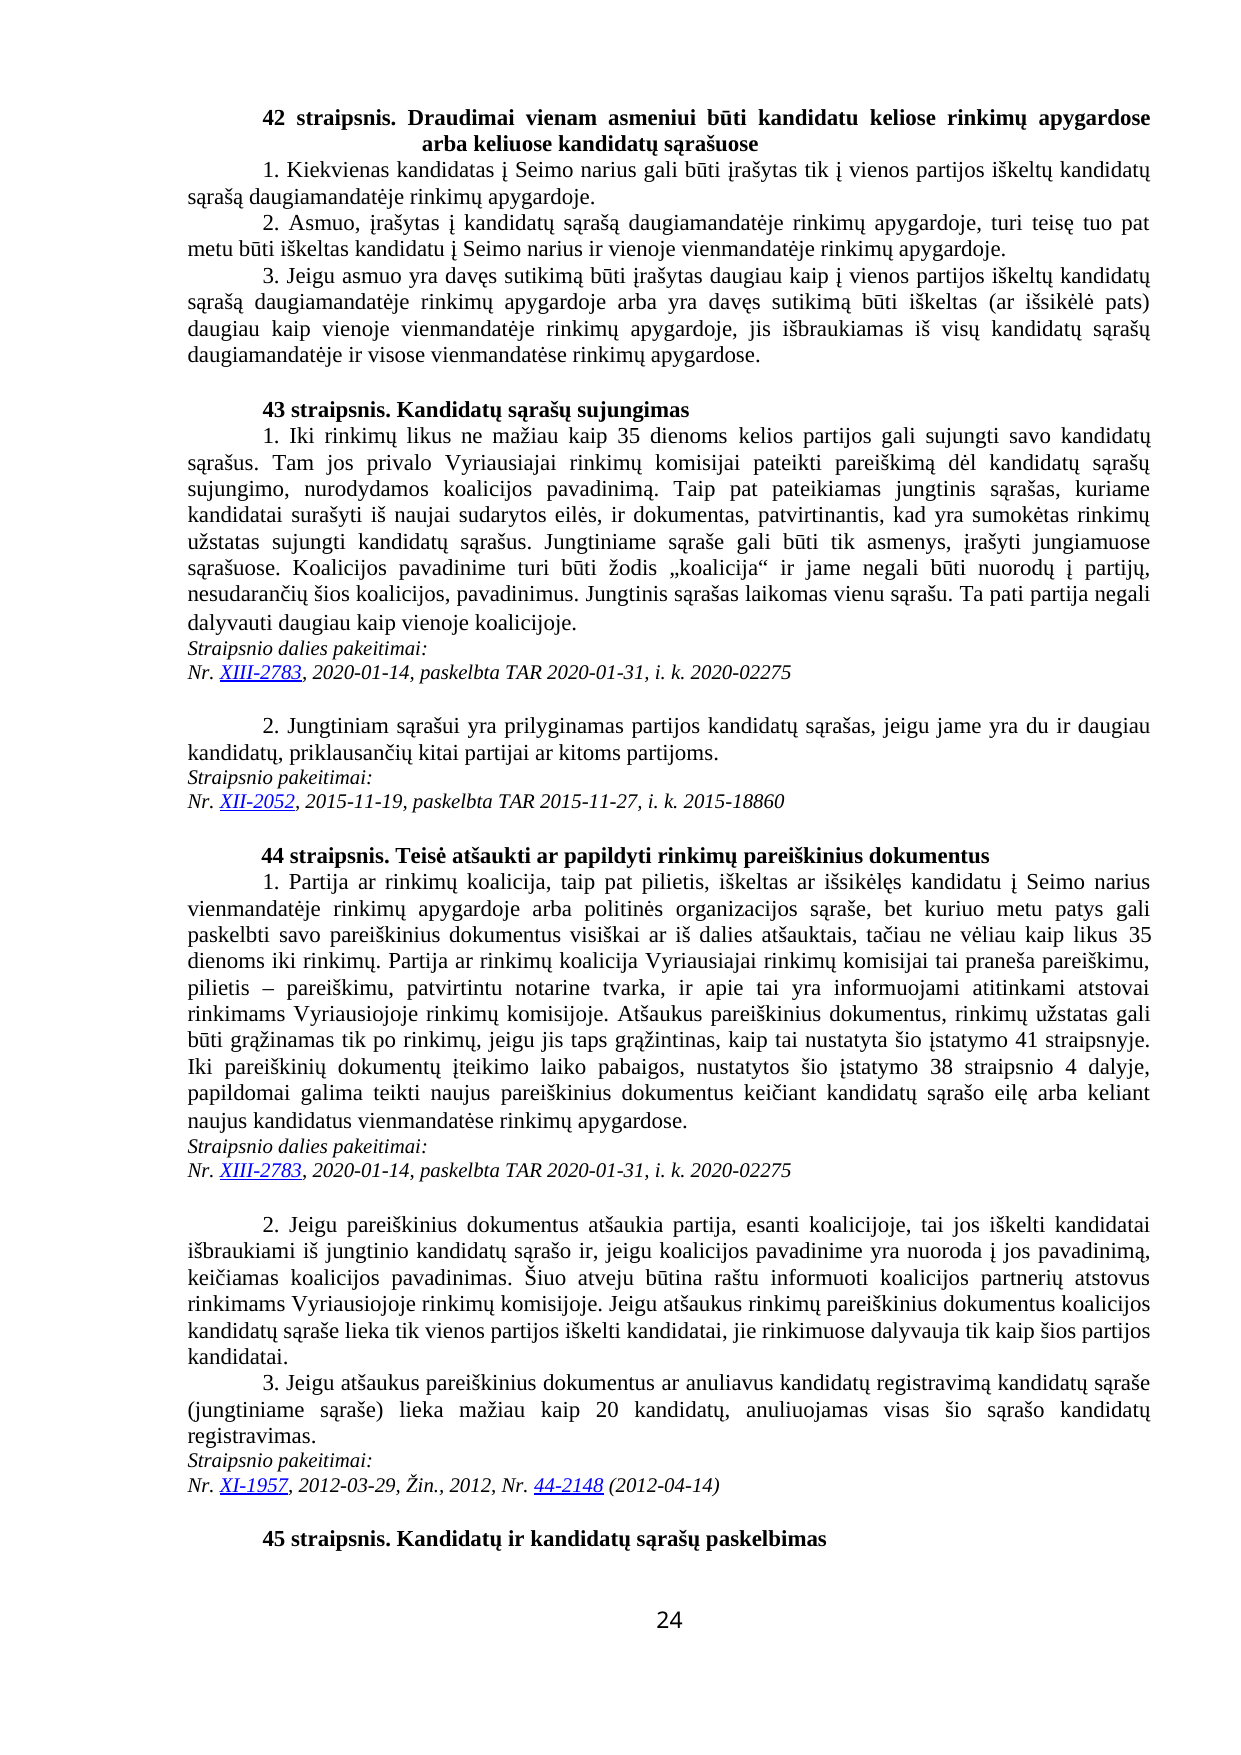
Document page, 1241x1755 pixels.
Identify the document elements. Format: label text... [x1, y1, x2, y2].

text 1. Partija ar rinkimų koalicija, taip pat pilietis, iškeltas ar išsikėlęs kandidatu į Seimo narius vienmandatėje rinkimų apygardoje arba politinės organizacijos sąraše, bet kuriuo metu patys gali paskelbti savo pareiškinius dokumentus visiškai ar iš dalies atšauktais, tačiau ne vėliau kaip likus 35 dienoms iki rinkimų. Partija ar rinkimų koalicija Vyriausiajai rinkimų komisijai tai praneša pareiškimu, pilietis – pareiškimu, patvirtintu notarine tvarka, ir apie tai yra informuojami atitinkami atstovai rinkimams Vyriausiojoje rinkimų komisijoje. Atšaukus pareiškinius dokumentus, rinkimų užstatas gali būti grąžinamas tik po rinkimų, jeigu jis taps grąžintinas, kaip tai nustatyta šio įstatymo 41 straipsnyje. Iki pareiškinių dokumentų įteikimo laiko pabaigos, nustatytos šio įstatymo 38 straipsnio 4 dalyje, papildomai galima teikti naujus pareiškinius dokumentus keičiant kandidatų sąrašo eilę arba keliant naujus kandidatus vienmandatėse rinkimų apygardose. [187, 868, 1152, 1134]
text Nr. XI-1957, 2012-03-29, Žin., 2012, Nr. 44-2148 (2012-04-14) [187, 1472, 1152, 1497]
text 2. Jungtiniam sąrašui yra prilyginamas partijos kandidatų sąrašas, jeigu jame yra du ir daugiau kandidatų, priklausančių kitai partijai ar kitoms partijoms. [187, 712, 1152, 765]
text 2. Jeigu pareiškinius dokumentus atšaukia partija, esanti koalicijoje, tai jos iškelti kandidatai išbraukiami iš jungtinio kandidatų sąrašo ir, jeigu koalicijos pavadinime yra nuoroda į jos pavadinimą, keičiamas koalicijos pavadinimas. Šiuo atveju būtina raštu informuoti koalicijos partnerių atstovus rinkimams Vyriausiojoje rinkimų komisijoje. Jeigu atšaukus rinkimų pareiškinius dokumentus koalicijos kandidatų sąraše lieka tik vienos partijos iškelti kandidatai, jie rinkimuose dalyvauja tik kaip šios partijos kandidatai. [187, 1211, 1152, 1369]
text 2. Asmuo, įrašytas į kandidatų sąrašą daugiamandatėje rinkimų apygardoje, turi teisę tuo pat metu būti iškeltas kandidatu į Seimo narius ir vienoje vienmandatėje rinkimų apygardoje. [187, 209, 1152, 262]
text 3. Jeigu atšaukus pareiškinius dokumentus ar anuliavus kandidatų registravimą kandidatų sąraše (jungtiniame sąraše) lieka mažiau kaip 20 kandidatų, anuliuojamas visas šio sąrašo kandidatų registravimas. [187, 1369, 1152, 1448]
text 3. Jeigu asmuo yra davęs sutikimą būti įrašytas daugiau kaip į vienos partijos iškeltų kandidatų sąrašą daugiamandatėje rinkimų apygardoje arba yra davęs sutikimą būti iškeltas (ar išsikėlė pats) daugiau kaip vienoje vienmandatėje rinkimų apygardoje, jis išbraukiamas iš visų kandidatų sąrašų daugiamandatėje ir visose vienmandatėse rinkimų apygardose. [187, 262, 1152, 367]
text Straipsnio pakeitimai: [187, 765, 1152, 789]
text Straipsnio dalies pakeitimai: [187, 1134, 1152, 1158]
text Nr. XIII-2783, 2020-01-14, paskelbta TAR 2020-01-31, i. k. 2020-02275 [187, 1158, 1152, 1182]
text Nr. XIII-2783, 2020-01-14, paskelbta TAR 2020-01-31, i. k. 2020-02275 [187, 660, 1152, 684]
subtitle 42 straipsnis. Draudimai vienam asmeniui būti kandidatu keliose rinkimų apygardose arba keliuose kandidatų sąrašuose [262, 104, 1152, 156]
text 45 straipsnis. Kandidatų ir kandidatų sąrašų paskelbimas [187, 1525, 1152, 1552]
text Straipsnio dalies pakeitimai: [187, 636, 1152, 660]
text Nr. XII-2052, 2015-11-19, paskelbta TAR 2015-11-27, i. k. 2015-18860 [187, 789, 1152, 813]
text 1. Iki rinkimų likus ne mažiau kaip 35 dienoms kelios partijos gali sujungti savo kandidatų sąrašus. Tam jos privalo Vyriausiajai rinkimų komisijai pateikti pareiškimą dėl kandidatų sąrašų sujungimo, nurodydamos koalicijos pavadinimą. Taip pat pateikiamas jungtinis sąrašas, kuriame kandidatai surašyti iš naujai sudarytos eilės, ir dokumentas, patvirtinantis, kad yra sumokėtas rinkimų užstatas sujungti kandidatų sąrašus. Jungtiniame sąraše gali būti tik asmenys, įrašyti jungiamuose sąrašuose. Koalicijos pavadinime turi būti žodis „koalicija“ ir jame negali būti nuorodų į partijų, nesudarančių šios koalicijos, pavadinimus. Jungtinis sąrašas laikomas vienu sąrašu. Ta pati partija negali dalyvauti daugiau kaip vienoje koalicijoje. [187, 422, 1152, 636]
text 43 straipsnis. Kandidatų sąrašų sujungimas [187, 396, 1152, 422]
text 1. Kiekvienas kandidatas į Seimo narius gali būti įrašytas tik į vienos partijos iškeltų kandidatų sąrašą daugiamandatėje rinkimų apygardoje. [187, 156, 1152, 209]
text Straipsnio pakeitimai: [187, 1448, 1152, 1472]
text 44 straipsnis. Teisė atšaukti ar papildyti rinkimų pareiškinius dokumentus [187, 842, 1152, 868]
